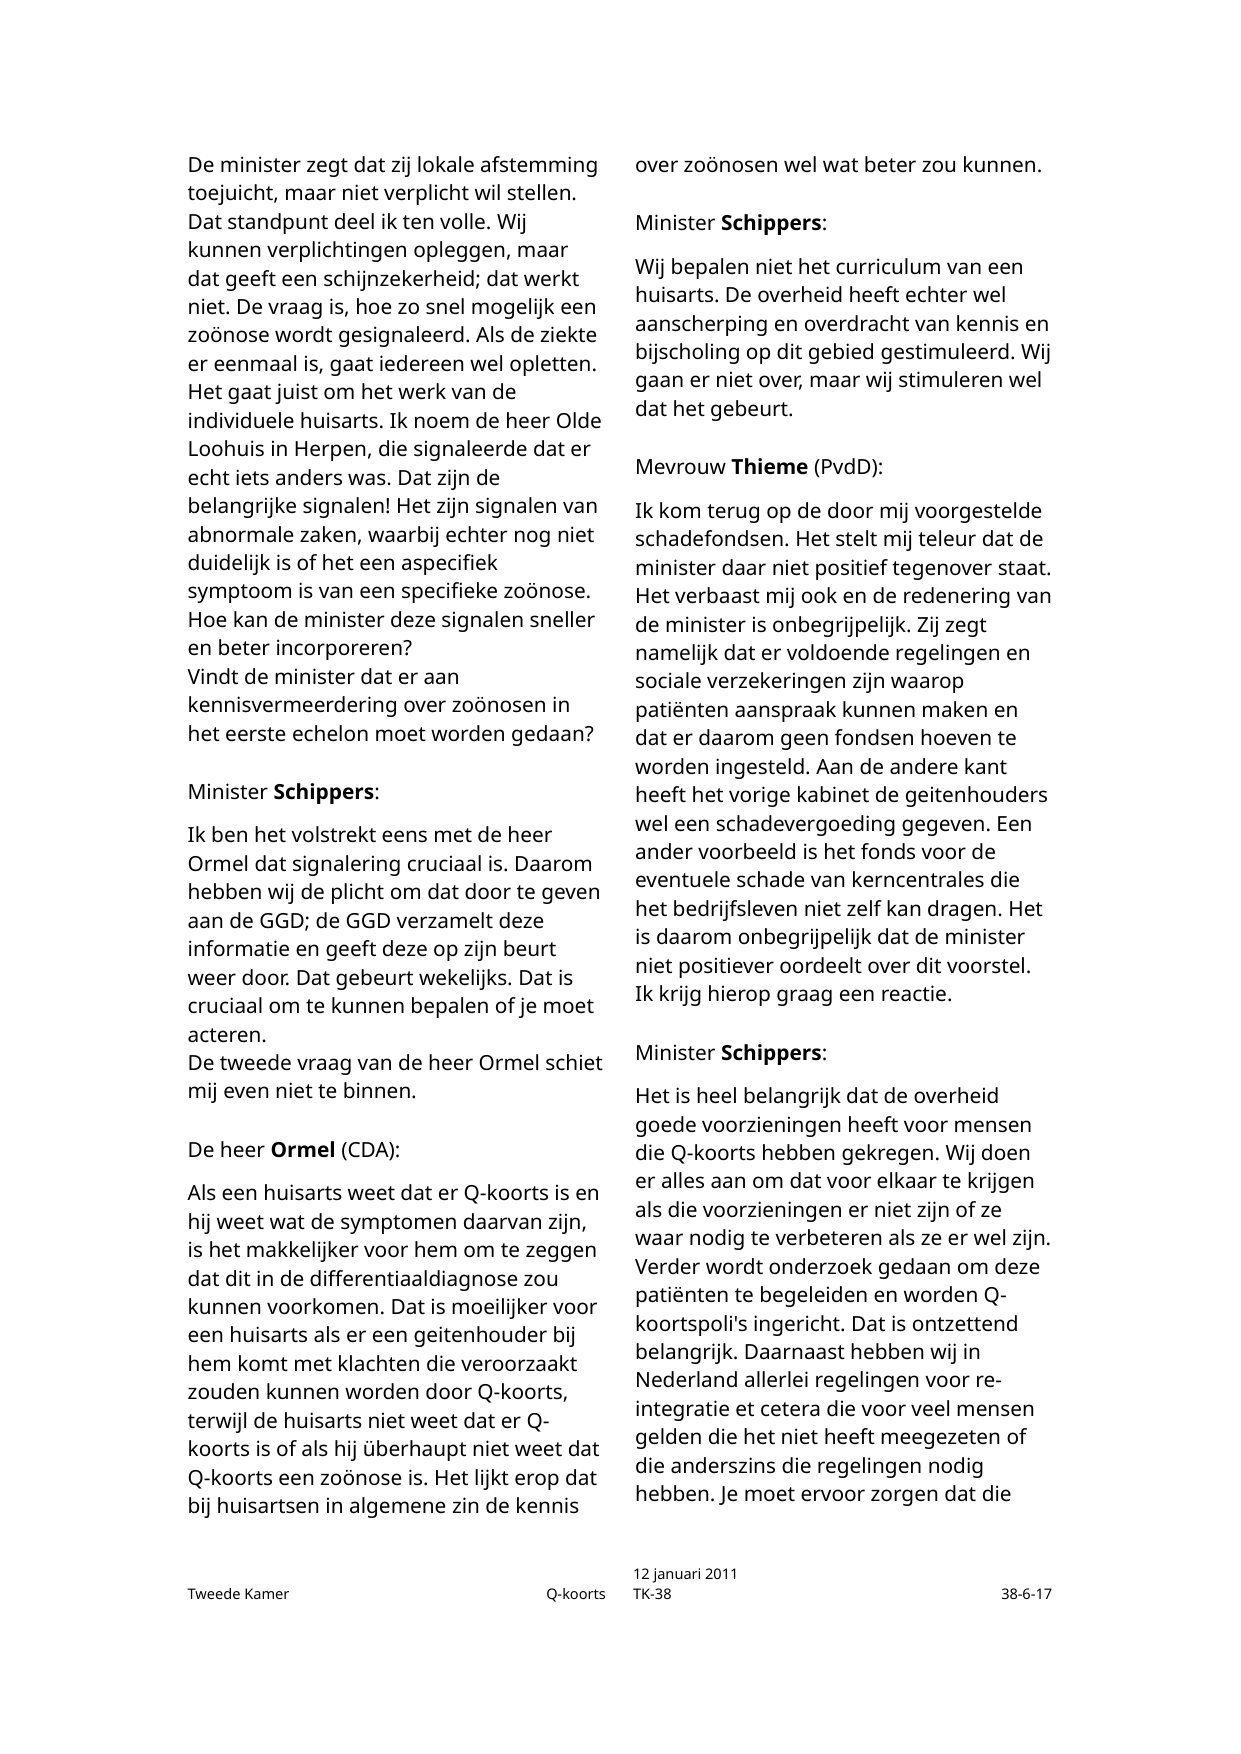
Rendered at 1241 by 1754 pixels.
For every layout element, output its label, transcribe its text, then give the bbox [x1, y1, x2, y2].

text Minister Schippers: [635, 1038, 1053, 1066]
text De heer Ormel (CDA): [187, 1135, 605, 1163]
text De minister zegt dat zij lokale afstemming toejuicht, maar niet verplicht wil stellen. Dat standpunt deel ik ten volle. Wij kunnen verplichtingen opleggen, maar dat geeft een schijnzekerheid; dat werkt niet. De vraag is, hoe zo snel mogelijk een zoönose wordt gesignaleerd. Als de ziekte er eenmaal is, gaat iedereen wel opletten. Het gaat juist om het werk van de individuele huisarts. Ik noem de heer Olde Loohuis in Herpen, die signaleerde dat er echt iets anders was. Dat zijn de belangrijke signalen! Het zijn signalen van abnormale zaken, waarbij echter nog niet duidelijk is of het een aspecifiek symptoom is van een specifieke zoönose. Hoe kan de minister deze signalen sneller en beter incorporeren? [187, 150, 605, 662]
text Vindt de minister dat er aan kennisvermeerdering over zoönosen in het eerste echelon moet worden gedaan? [187, 662, 605, 747]
text Ik kom terug op de door mij voorgestelde schadefondsen. Het stelt mij teleur dat de minister daar niet positief tegenover staat. Het verbaast mij ook en de redenering van de minister is onbegrijpelijk. Zij zegt namelijk dat er voldoende regelingen en sociale verzekeringen zijn waarop patiënten aanspraak kunnen maken en dat er daarom geen fondsen hoeven te worden ingesteld. Aan de andere kant heeft het vorige kabinet de geitenhouders wel een schadevergoeding gegeven. Een ander voorbeeld is het fonds voor de eventuele schade van kerncentrales die het bedrijfsleven niet zelf kan dragen. Het is daarom onbegrijpelijk dat de minister niet positiever oordeelt over dit voorstel. Ik krijg hierop graag een reactie. [635, 496, 1053, 1008]
text Mevrouw Thieme (PvdD): [635, 452, 1053, 481]
text Minister Schippers: [187, 777, 605, 806]
text Het is heel belangrijk dat de overheid goede voorzieningen heeft voor mensen die Q-koorts hebben gekregen. Wij doen er alles aan om dat voor elkaar te krijgen als die voorzieningen er niet zijn of ze waar nodig te verbeteren als ze er wel zijn. Verder wordt onderzoek gedaan om deze patiënten te begeleiden en worden Q-koortspoli's ingericht. Dat is ontzettend belangrijk. Daarnaast hebben wij in Nederland allerlei regelingen voor re-integratie et cetera die voor veel mensen gelden die het niet heeft meegezeten of die anderszins die regelingen nodig hebben. Je moet ervoor zorgen dat die [635, 1081, 1053, 1508]
text De tweede vraag van de heer Ormel schiet mij even niet te binnen. [187, 1048, 605, 1105]
text Ik ben het volstrekt eens met de heer Ormel dat signalering cruciaal is. Daarom hebben wij de plicht om dat door te geven aan de GGD; de GGD verzamelt deze informatie en geeft deze op zijn beurt weer door. Dat gebeurt wekelijks. Dat is cruciaal om te kunnen bepalen of je moet acteren. [187, 821, 605, 1048]
text Als een huisarts weet dat er Q-koorts is en hij weet wat de symptomen daarvan zijn, is het makkelijker voor hem om te zeggen dat dit in de differentiaaldiagnose zou kunnen voorkomen. Dat is moeilijker voor een huisarts als er een geitenhouder bij hem komt met klachten die veroorzaakt zouden kunnen worden door Q-koorts, terwijl de huisarts niet weet dat er Q-koorts is of als hij überhaupt niet weet dat Q-koorts een zoönose is. Het lijkt erop dat bij huisartsen in algemene zin de kennis [187, 1178, 605, 1520]
text over zoönosen wel wat beter zou kunnen. [635, 150, 1053, 178]
text Minister Schippers: [635, 208, 1053, 237]
text Wij bepalen niet het curriculum van een huisarts. De overheid heeft echter wel aanscherping en overdracht van kennis en bijscholing op dit gebied gestimuleerd. Wij gaan er niet over, maar wij stimuleren wel dat het gebeurt. [635, 252, 1053, 422]
